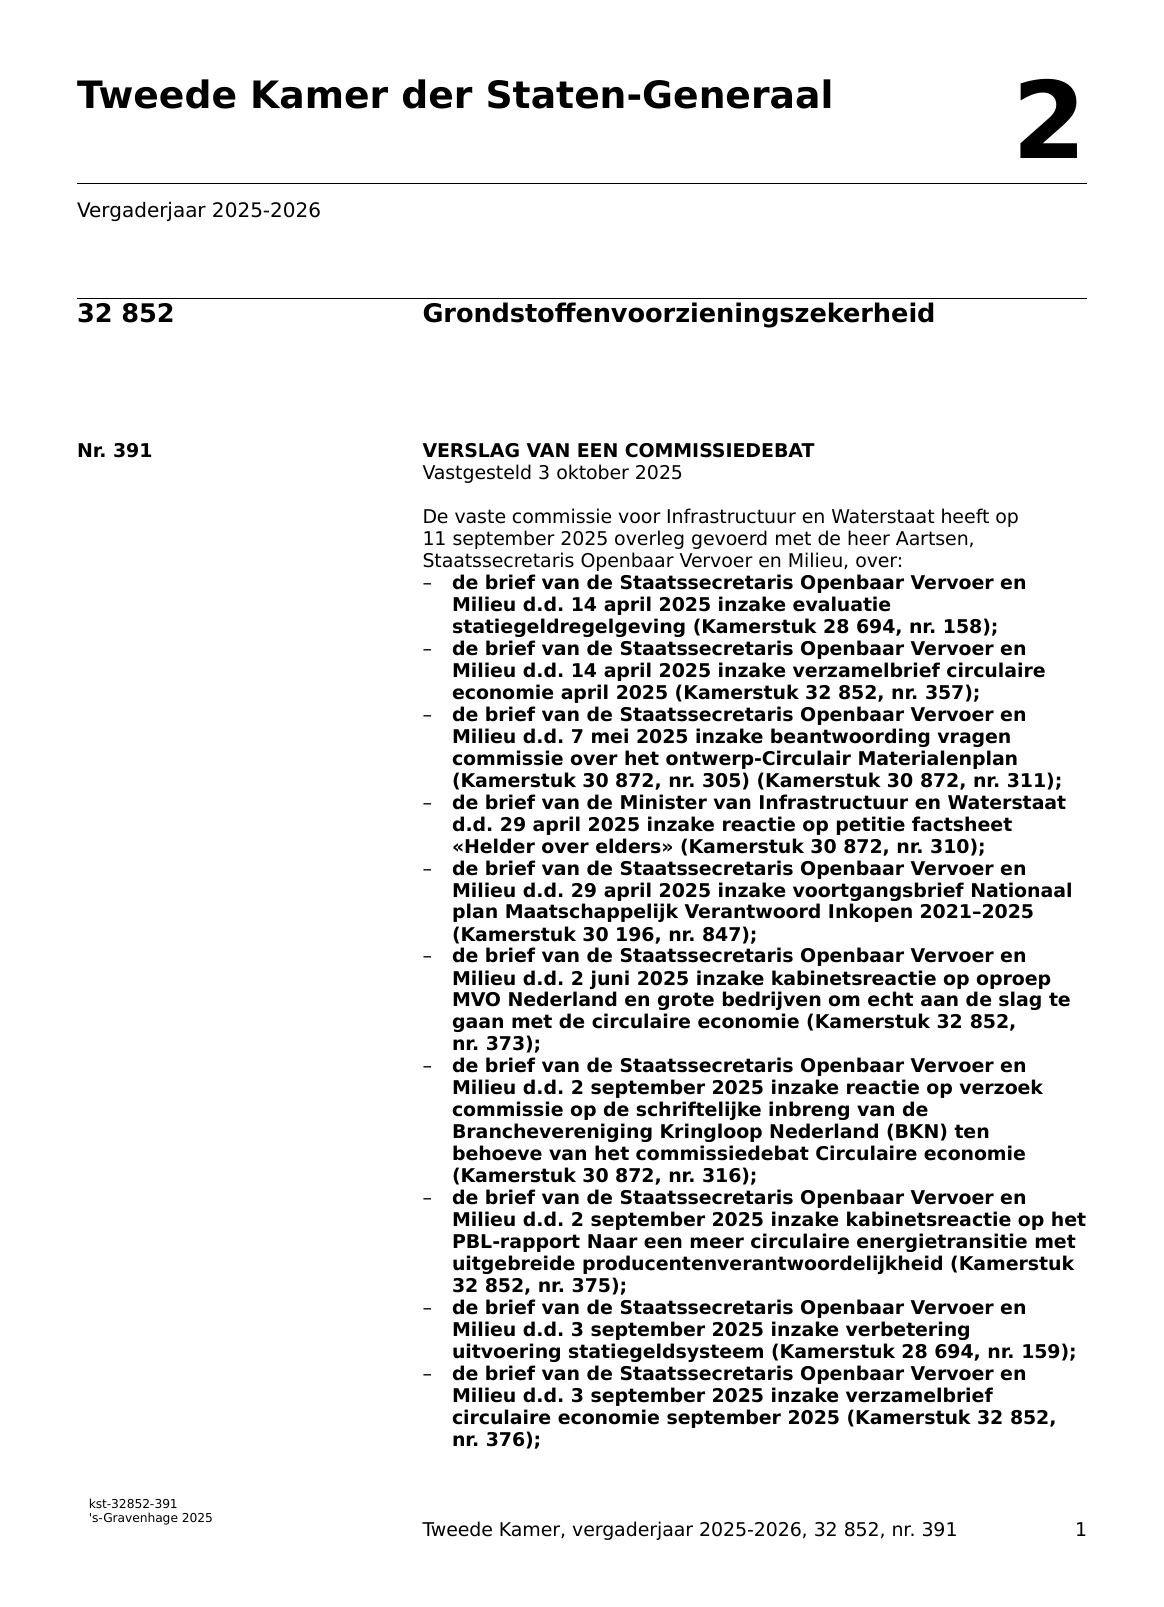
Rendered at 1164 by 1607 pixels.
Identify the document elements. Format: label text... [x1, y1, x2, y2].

subtitle Nr. 391 VERSLAG VAN EEN COMMISSIEDEBAT [77, 440, 1087, 462]
text – de brief van de Staatssecretaris Openbaar Vervoer en Milieu d.d. 7 mei 2025 inzake beantwoording vragen commissie over het ontwerp-Circulair Materialenplan (Kamerstuk 30 872, nr. 305) (Kamerstuk 30 872, nr. 311); [422, 704, 1087, 792]
table_header 2 [886, 59, 1087, 183]
text – de brief van de Staatssecretaris Openbaar Vervoer en Milieu d.d. 2 september 2025 inzake kabinetsreactie op het PBL-rapport Naar een meer circulaire energietransitie met uitgebreide producentenverantwoordelijkheid (Kamerstuk 32 852, nr. 375); [422, 1187, 1087, 1297]
text – de brief van de Staatssecretaris Openbaar Vervoer en Milieu d.d. 3 september 2025 inzake verzamelbrief circulaire economie september 2025 (Kamerstuk 32 852, nr. 376); [422, 1363, 1087, 1451]
text Vastgesteld 3 oktober 2025 [422, 462, 1087, 484]
text – de brief van de Staatssecretaris Openbaar Vervoer en Milieu d.d. 14 april 2025 inzake verzamelbrief circulaire economie april 2025 (Kamerstuk 32 852, nr. 357); [422, 638, 1087, 704]
subtitle 32 852 Grondstoffenvoorzieningszekerheid [77, 299, 1087, 329]
text kst-32852-391 [88, 1497, 323, 1511]
text De vaste commissie voor Infrastructuur en Waterstaat heeft op 11 september 2025 overleg gevoerd met de heer Aartsen, Staatssecretaris Openbaar Vervoer en Milieu, over: [422, 506, 1087, 572]
text – de brief van de Staatssecretaris Openbaar Vervoer en Milieu d.d. 2 juni 2025 inzake kabinetsreactie op oproep MVO Nederland en grote bedrijven om echt aan de slag te gaan met de circulaire economie (Kamerstuk 32 852, nr. 373); [422, 945, 1087, 1055]
text – de brief van de Staatssecretaris Openbaar Vervoer en Milieu d.d. 14 april 2025 inzake evaluatie statiegeldregelgeving (Kamerstuk 28 694, nr. 158); [422, 572, 1087, 638]
text – de brief van de Staatssecretaris Openbaar Vervoer en Milieu d.d. 3 september 2025 inzake verbetering uitvoering statiegeldsysteem (Kamerstuk 28 694, nr. 159); [422, 1297, 1087, 1363]
text – de brief van de Staatssecretaris Openbaar Vervoer en Milieu d.d. 2 september 2025 inzake reactie op verzoek commissie op de schriftelijke inbreng van de Branchevereniging Kringloop Nederland (BKN) ten behoeve van het commissiedebat Circulaire economie (Kamerstuk 30 872, nr. 316); [422, 1055, 1087, 1187]
text 's-Gravenhage 2025 [88, 1511, 323, 1525]
text – de brief van de Minister van Infrastructuur en Waterstaat d.d. 29 april 2025 inzake reactie op petitie factsheet «Helder over elders» (Kamerstuk 30 872, nr. 310); [422, 792, 1087, 857]
table_header Tweede Kamer der Staten-Generaal [77, 59, 886, 183]
table_cell Vergaderjaar 2025-2026 [77, 184, 1087, 298]
text – de brief van de Staatssecretaris Openbaar Vervoer en Milieu d.d. 29 april 2025 inzake voortgangsbrief Nationaal plan Maatschappelijk Verantwoord Inkopen 2021–2025 (Kamerstuk 30 196, nr. 847); [422, 857, 1087, 945]
